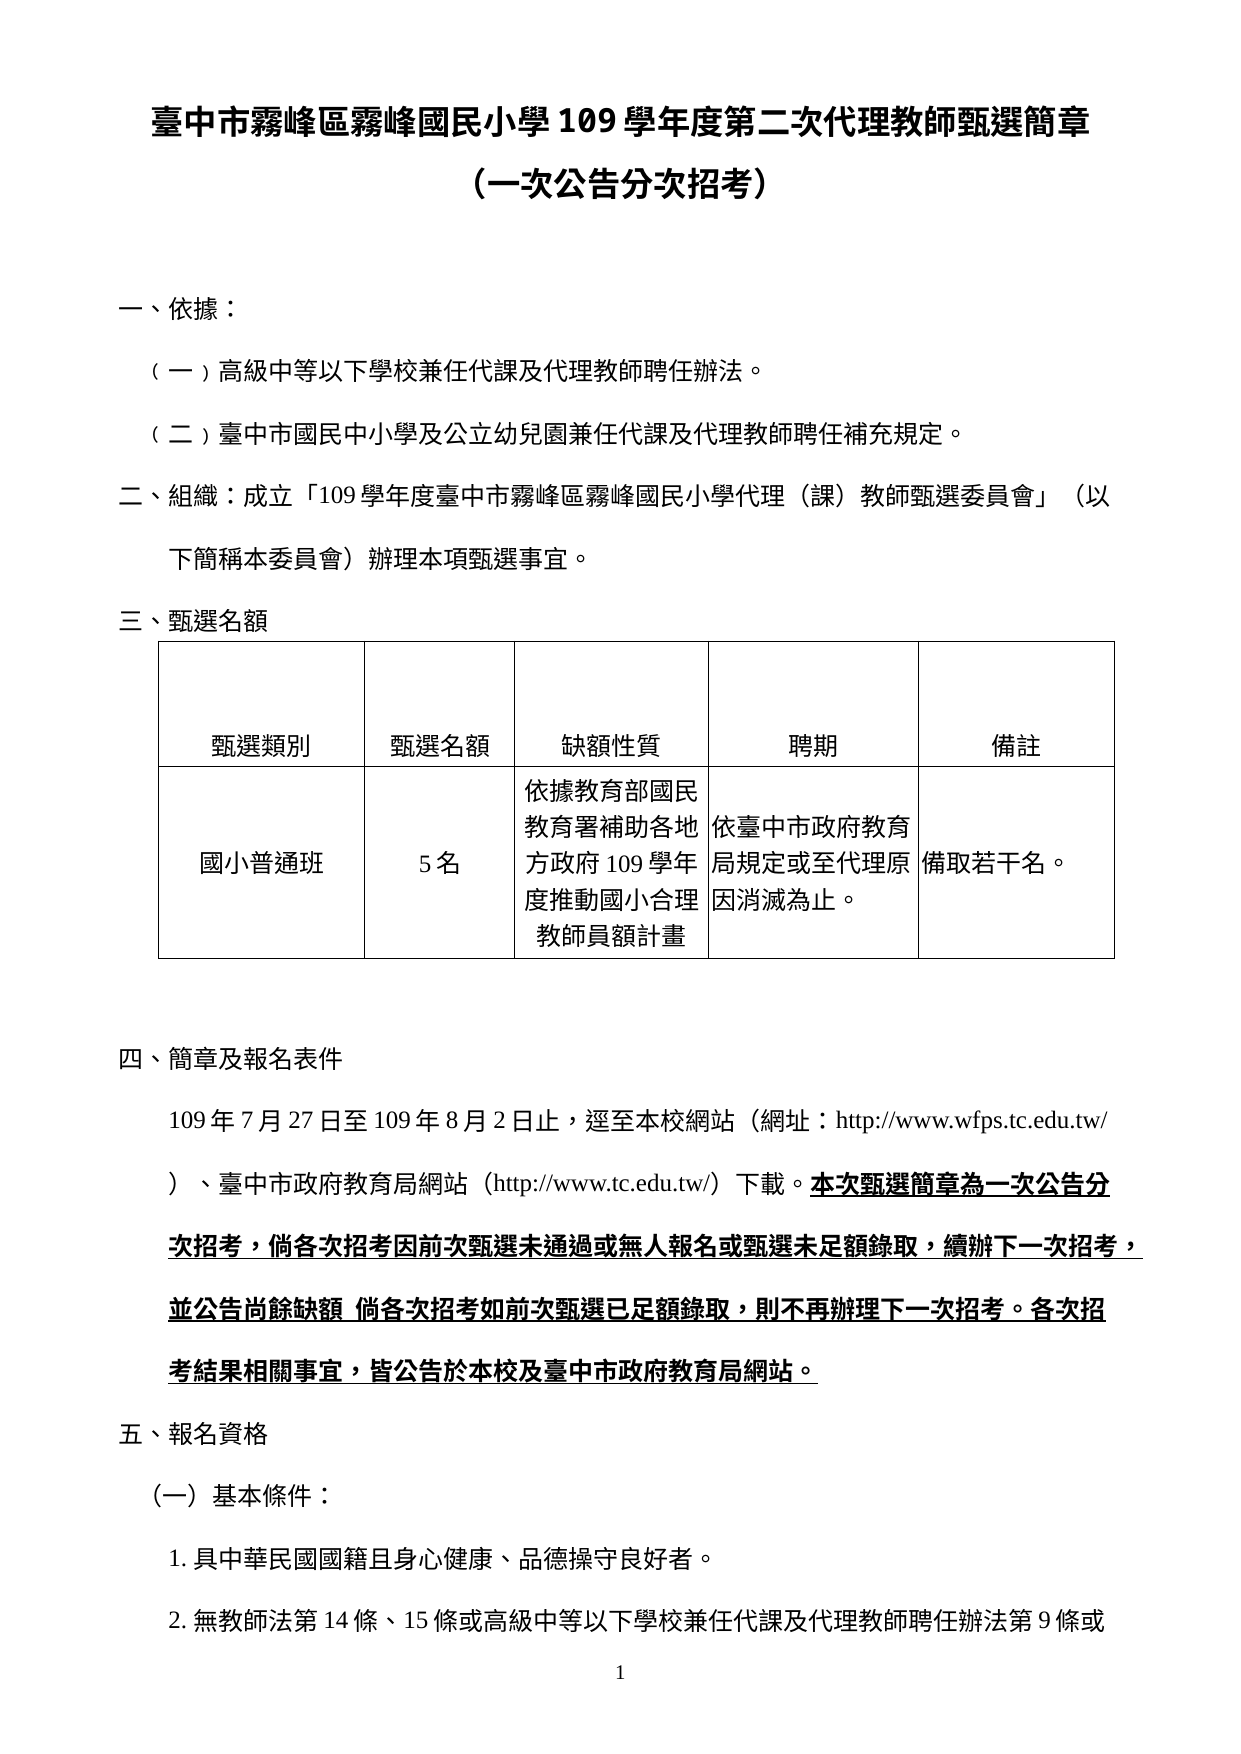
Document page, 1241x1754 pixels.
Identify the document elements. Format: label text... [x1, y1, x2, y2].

table_cell 依據教育部國民教育署補助各地方政府109學年度推動國小合理教師員額計畫 [515, 767, 708, 958]
table_header 備註 [919, 642, 1114, 766]
table_header 甄選名額 [365, 642, 514, 766]
text 五、報名資格 [118, 1391, 1122, 1453]
table_cell 備取若干名。 [919, 767, 1114, 958]
text ﹙一﹚高級中等以下學校兼任代課及代理教師聘任辦法。 [143, 328, 1122, 391]
text 三、甄選名額 [118, 578, 1122, 641]
table_header 缺額性質 [515, 642, 708, 766]
text 二、組織：成立「109學年度臺中市霧峰區霧峰國民小學代理（課）教師甄選委員會」（以下簡稱本委員會）辦理本項甄選事宜。 [118, 453, 1122, 578]
text （一）基本條件： [118, 1453, 1122, 1516]
text 四、簡章及報名表件 109年7月27日至109年8月2日止，逕至本校網站（網址：http://www.wfps.tc.edu.tw/）、臺中市政府教育局網站（http://www.tc.edu.tw/）下載。本次甄選簡章為一次公告分次招考，倘各次招考因前次甄選未通過或無人報名或甄選未足額錄取，續辦下一次招考，並公告尚餘缺額 倘各次招考如前次甄選已足額錄取，則不再辦理下一次招考。各次招考結果相關事宜，皆公告於本校及臺中市政府教育局網站。 [118, 1016, 1122, 1391]
text ﹙二﹚臺中市國民中小學及公立幼兒園兼任代課及代理教師聘任補充規定。 [143, 391, 1122, 453]
table_cell 5名 [365, 767, 514, 958]
table_cell 國小普通班 [159, 767, 364, 958]
text （一次公告分次招考） [118, 141, 1122, 203]
table_header 聘期 [709, 642, 918, 766]
table_cell 依臺中市政府教育局規定或至代理原因消滅為止。 [709, 767, 918, 958]
text 一、依據： [118, 266, 1122, 328]
table_header 甄選類別 [159, 642, 364, 766]
text 2. 無教師法第14條、15條或高級中等以下學校兼任代課及代理教師聘任辦法第9條或 [118, 1578, 1122, 1641]
text 1. 具中華民國國籍且身心健康、品德操守良好者。 [118, 1516, 1122, 1578]
text 臺中市霧峰區霧峰國民小學109學年度第二次代理教師甄選簡章 [118, 78, 1122, 141]
